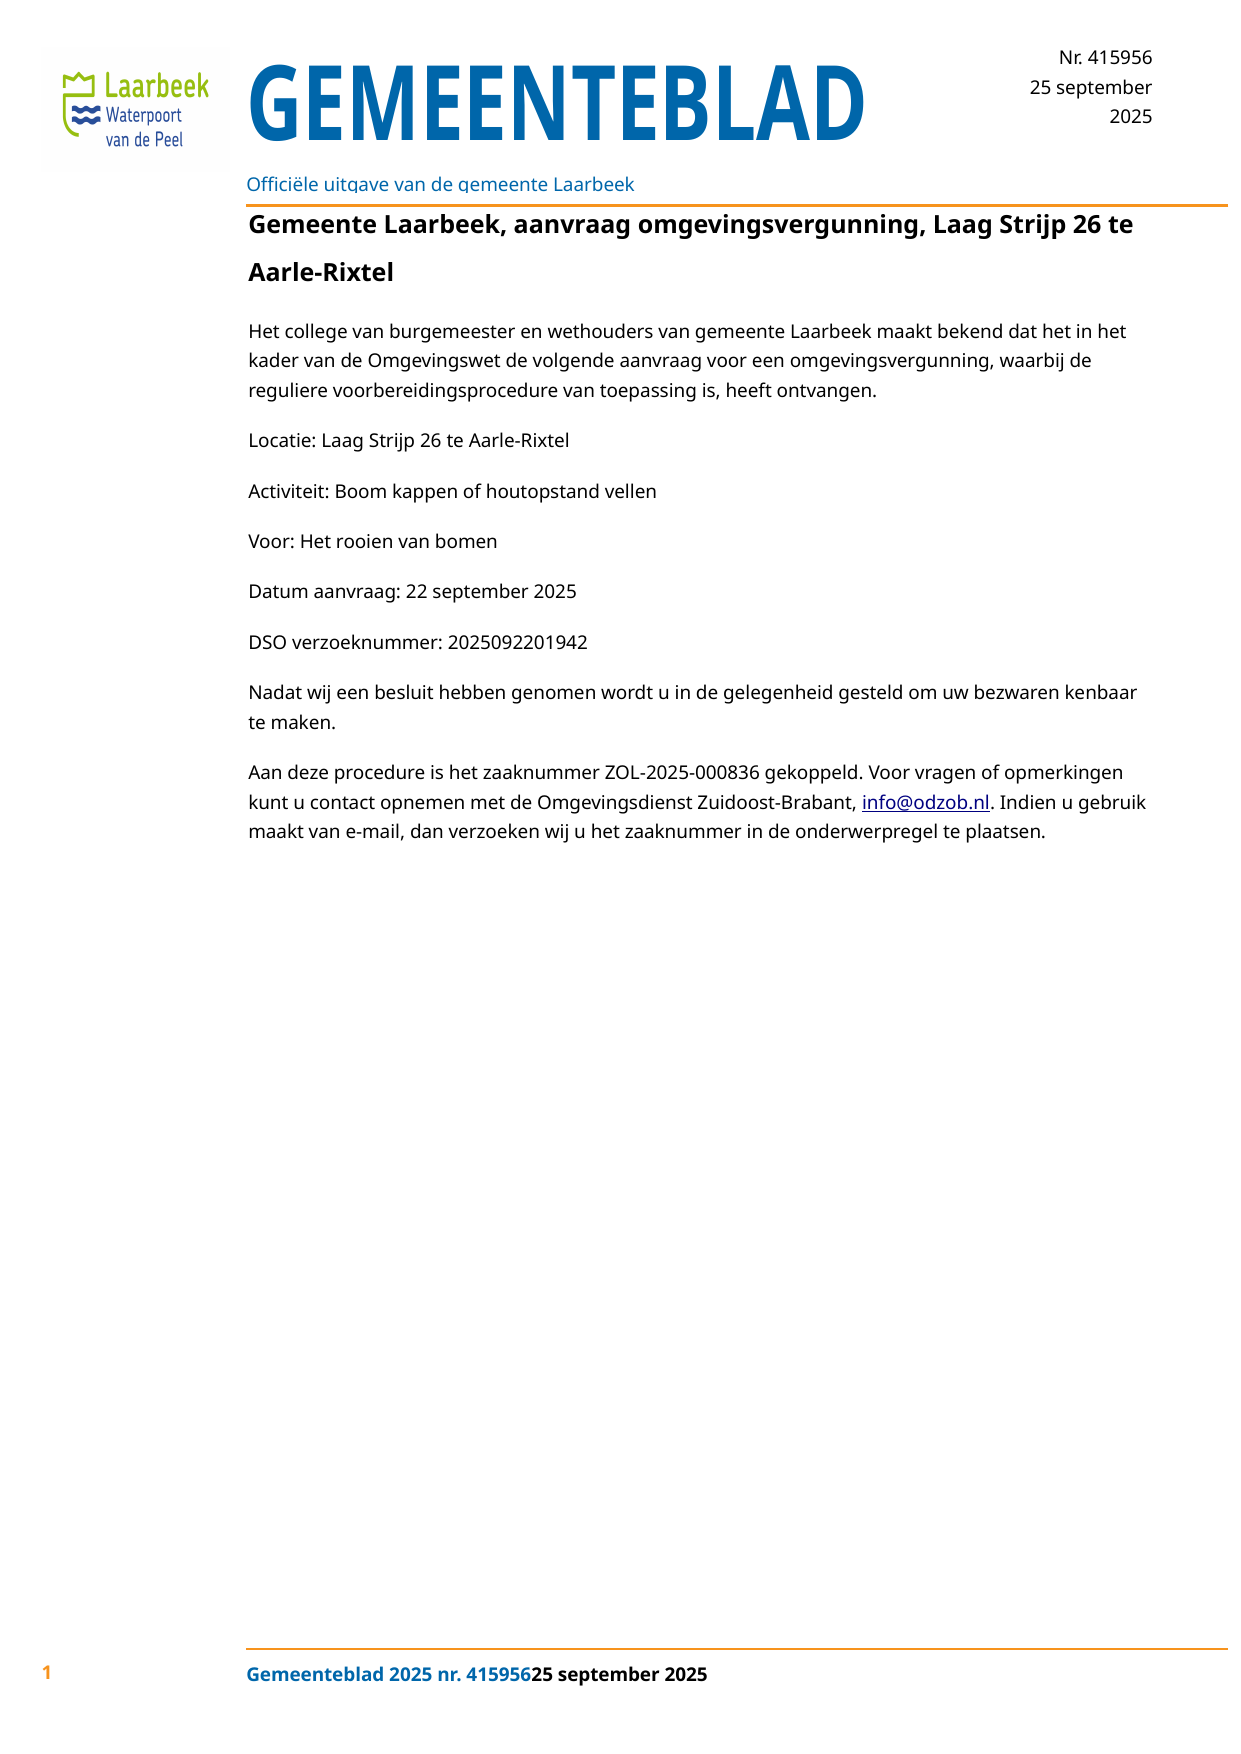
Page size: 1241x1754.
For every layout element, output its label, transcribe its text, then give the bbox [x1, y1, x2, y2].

text Locatie: Laag Strijp 26 te Aarle-Rixtel [248, 427, 1152, 453]
text Aan deze procedure is het zaaknummer ZOL-2025-000836 gekoppeld. Voor vragen of opmerkingen kunt u contact opnemen met de Omgevingsdienst Zuidoost-Brabant, info@odzob.nl. Indien u gebruik maakt van e-mail, dan verzoeken wij u het zaaknummer in de onderwerpregel te plaatsen. [248, 759, 1152, 844]
text Voor: Het rooien van bomen [248, 528, 1152, 554]
text Datum aanvraag: 22 september 2025 [248, 579, 1152, 604]
picture [41, 47, 231, 172]
text Activiteit: Boom kappen of houtopstand vellen [248, 478, 1152, 504]
text Het college van burgemeester en wethouders van gemeente Laarbeek maakt bekend dat het in het kader van de Omgevingswet de volgende aanvraag voor een omgevingsvergunning, waarbij de reguliere voorbereidingsprocedure van toepassing is, heeft ontvangen. [248, 318, 1152, 403]
text Gemeente Laarbeek, aanvraag omgevingsvergunning, Laag Strijp 26 te Aarle-Rixtel [248, 207, 1152, 288]
text Nadat wij een besluit hebben genomen wordt u in de gelegenheid gesteld om uw bezwaren kenbaar te maken. [248, 679, 1152, 735]
text DSO verzoeknummer: 2025092201942 [248, 629, 1152, 655]
